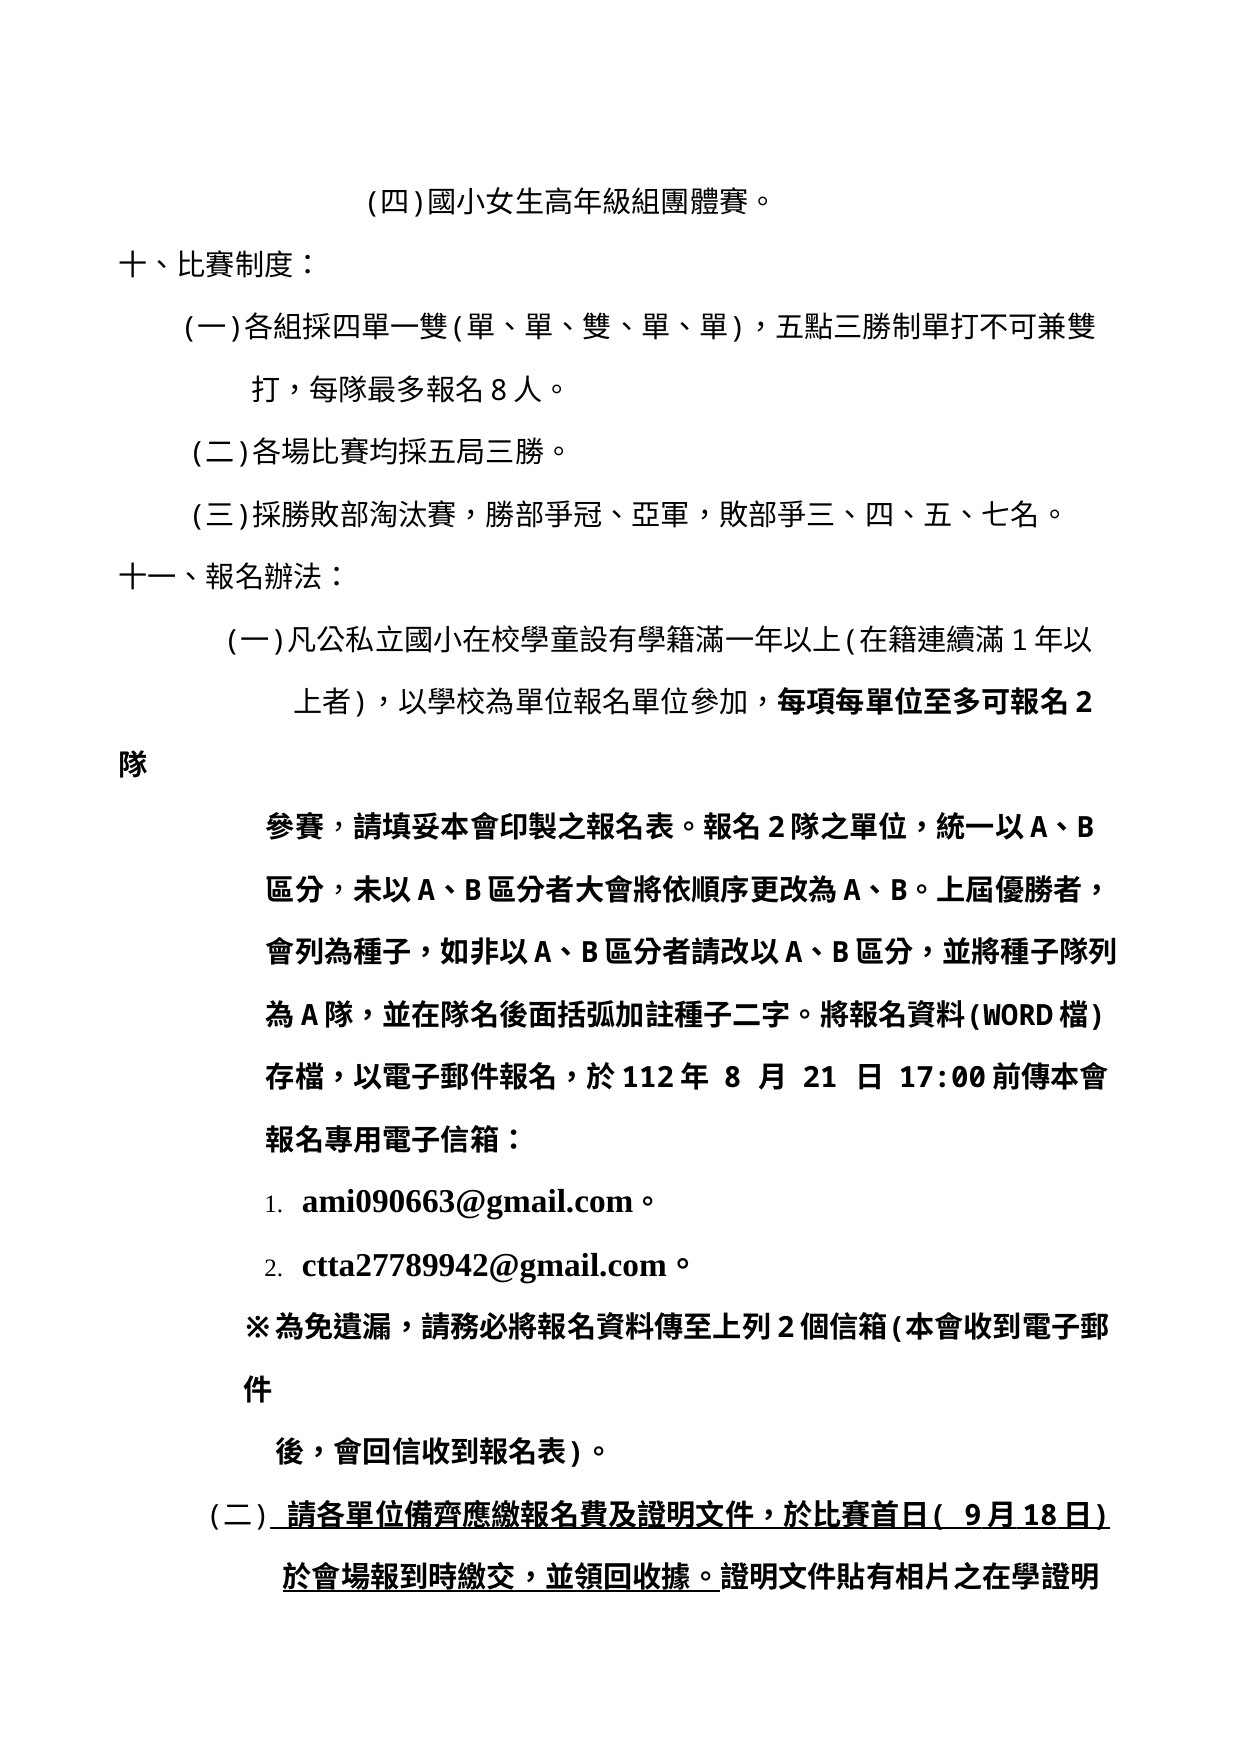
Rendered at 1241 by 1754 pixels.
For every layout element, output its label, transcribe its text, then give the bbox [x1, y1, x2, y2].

text 上者)，以學校為單位報名單位參加，每項每單位至多可報名2隊 [118, 658, 1122, 783]
text (一)凡公私立國小在校學童設有學籍滿一年以上(在籍連續滿1年以 [118, 596, 1122, 658]
text (三)採勝敗部淘汰賽，勝部爭冠、亞軍，敗部爭三、四、五、七名。 [118, 471, 1122, 533]
text (二)各場比賽均採五局三勝。 [118, 408, 1122, 471]
text 十、比賽制度： [118, 221, 1122, 283]
text 十一、報名辦法： [118, 533, 1122, 596]
text 於會場報到時繳交，並領回收據。證明文件貼有相片之在學證明 [177, 1533, 1122, 1596]
text ※為免遺漏，請務必將報名資料傳至上列2個信箱(本會收到電子郵件 [170, 1283, 1122, 1408]
text (一)各組採四單一雙(單、單、雙、單、單)，五點三勝制單打不可兼雙打，每隊最多報名8人。 [163, 283, 1122, 408]
text 參賽，請填妥本會印製之報名表。報名2隊之單位，統一以A、B區分，未以A、B區分者大會將依順序更改為A、B。上屆優勝者，會列為種子，如非以A、B區分者請改以A、B區分，並將種子隊列為A隊，並在隊名後面括弧加註種子二字。將報名資料(WORD檔)存檔，以電子郵件報名，於112年 8 月 21 日 17:00前傳本會報名專用電子信箱： [266, 783, 1122, 1158]
text (四)國小女生高年級組團體賽。 [118, 158, 1122, 221]
list ctta27789942@gmail.com。 [264, 1221, 1122, 1283]
text (二) 請各單位備齊應繳報名費及證明文件，於比賽首日( 9月18日) [118, 1471, 1122, 1533]
list ami090663@gmail.com。 [264, 1158, 1122, 1221]
text 後，會回信收到報名表)。 [170, 1408, 1122, 1471]
